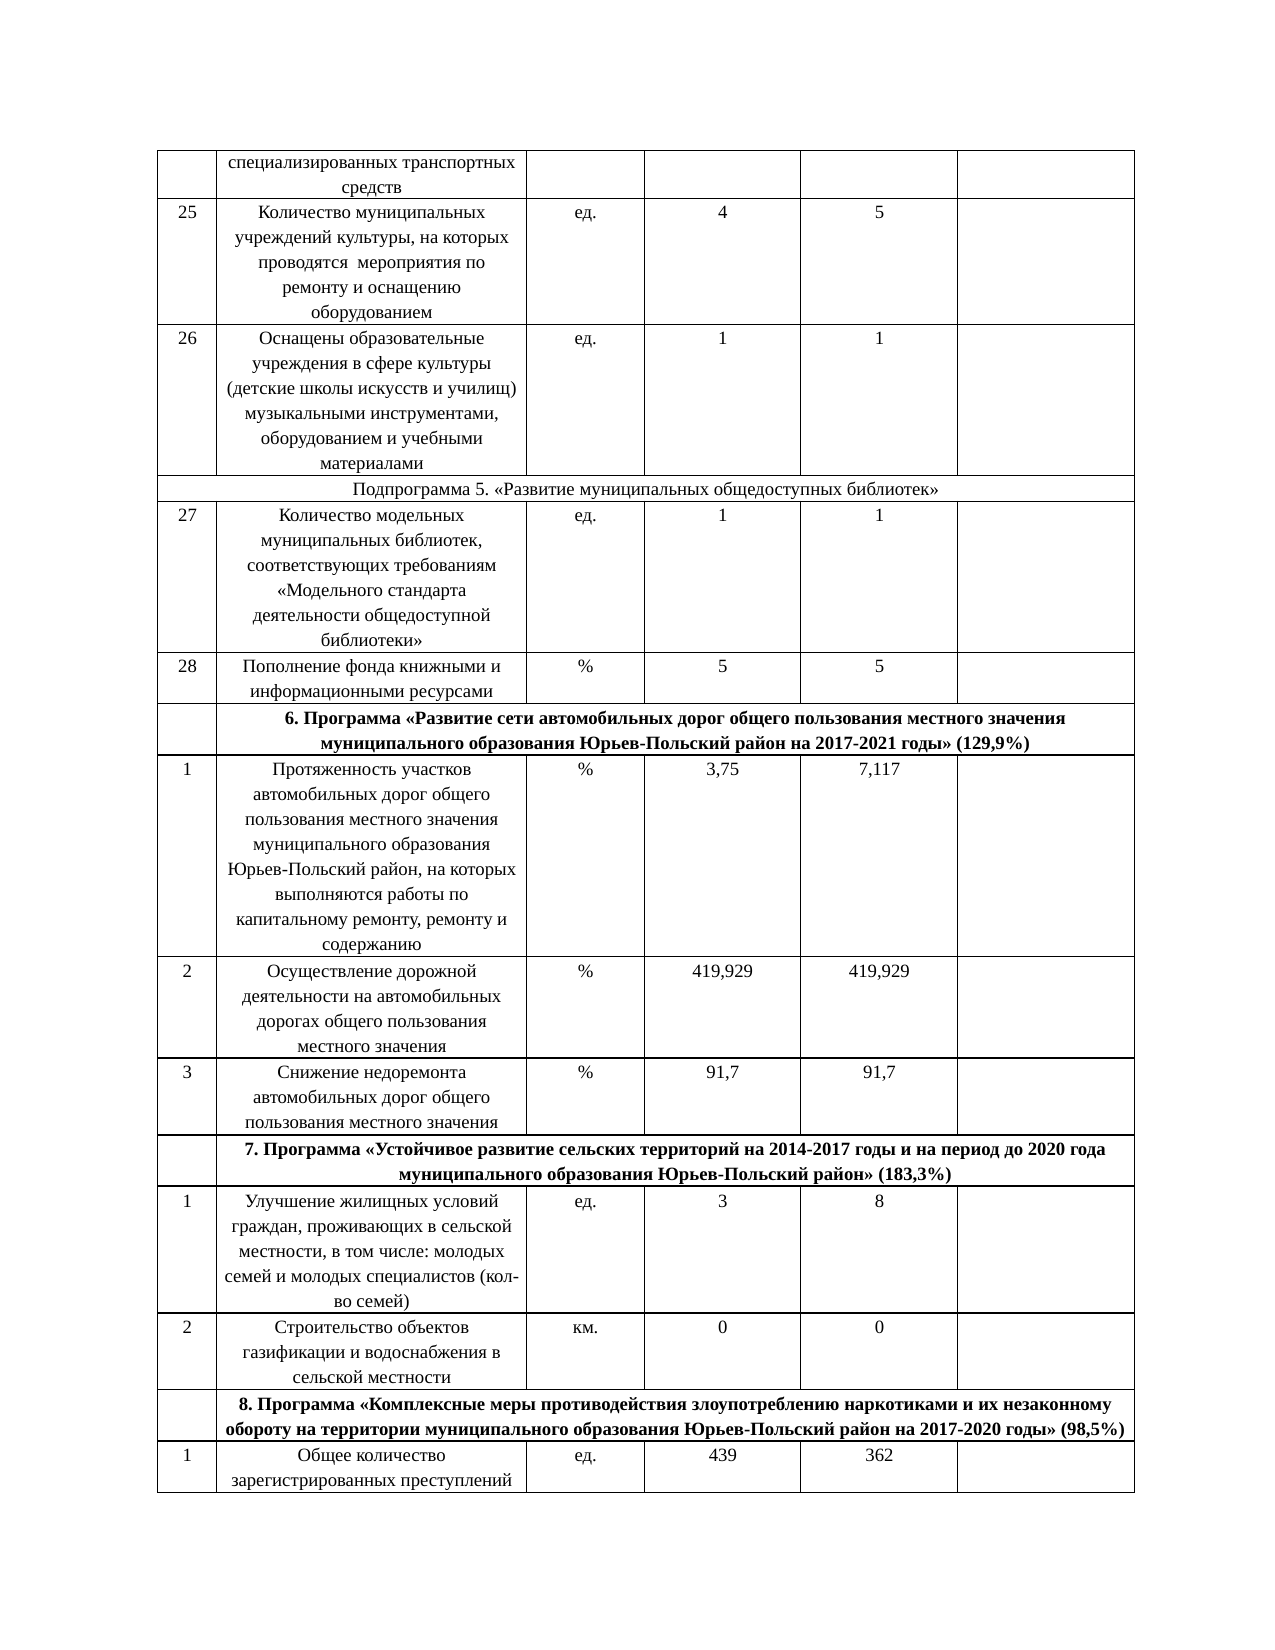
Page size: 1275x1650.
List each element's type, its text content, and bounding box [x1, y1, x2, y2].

table_cell 3,75 [645, 756, 800, 956]
table_cell 5 [645, 653, 800, 703]
table_cell 1 [801, 325, 957, 474]
table_cell 1 [158, 1187, 216, 1312]
table_cell % [527, 653, 644, 703]
table_cell % [527, 957, 644, 1057]
table_cell 7. Программа «Устойчивое развитие сельских территорий на 2014-2017 годы и на период до 2020 года муниципального образования Юрьев-Польский район» (183,3%) [217, 1136, 1134, 1185]
table_cell [958, 325, 1134, 474]
table_cell 91,7 [645, 1059, 800, 1134]
table_cell [958, 502, 1134, 652]
table_cell 419,929 [645, 957, 800, 1057]
table_cell [958, 1314, 1134, 1388]
table_cell % [527, 1059, 644, 1134]
table_cell [158, 704, 216, 754]
table_cell специализированных транспортных средств [217, 151, 526, 197]
table_cell 6. Программа «Развитие сети автомобильных дорог общего пользования местного значения муниципального образования Юрьев-Польский район на 2017-2021 годы» (129,9%) [217, 704, 1134, 754]
table_cell 1 [645, 325, 800, 474]
table_cell Улучшение жилищных условий граждан, проживающих в сельской местности, в том числе: молодых семей и молодых специалистов (кол-во семей) [217, 1187, 526, 1312]
table_cell ед. [527, 199, 644, 323]
table_cell [958, 1442, 1134, 1492]
table_cell 0 [801, 1314, 957, 1388]
table_cell 1 [158, 756, 216, 956]
table_cell [158, 1390, 216, 1440]
table_cell 419,929 [801, 957, 957, 1057]
table_cell [958, 1059, 1134, 1134]
table_cell Оснащены образовательные учреждения в сфере культуры (детские школы искусств и училищ) музыкальными инструментами, оборудованием и учебными материалами [217, 325, 526, 474]
table_cell 28 [158, 653, 216, 703]
table_cell ед. [527, 325, 644, 474]
table_cell [958, 1187, 1134, 1312]
table_cell 5 [801, 199, 957, 323]
table_cell Строительство объектов газификации и водоснабжения в сельской местности [217, 1314, 526, 1388]
table_cell Протяженность участков автомобильных дорог общего пользования местного значения муниципального образования Юрьев-Польский район, на которых выполняются работы по капитальному ремонту, ремонту и содержанию [217, 756, 526, 956]
table_cell Осуществление дорожной деятельности на автомобильных дорогах общего пользования местного значения [217, 957, 526, 1057]
table_cell 4 [645, 199, 800, 323]
table_cell км. [527, 1314, 644, 1388]
table_cell [958, 756, 1134, 956]
table_cell 1 [645, 502, 800, 652]
table_cell 2 [158, 957, 216, 1057]
table_cell Подпрограмма 5. «Развитие муниципальных общедоступных библиотек» [158, 476, 1134, 501]
table_cell 91,7 [801, 1059, 957, 1134]
table_cell ед. [527, 502, 644, 652]
table_cell 25 [158, 199, 216, 323]
table_cell [527, 151, 644, 197]
table_cell Количество модельных муниципальных библиотек, соответствующих требованиям «Модельного стандарта деятельности общедоступной библиотеки» [217, 502, 526, 652]
table_cell [958, 199, 1134, 323]
table_cell ед. [527, 1187, 644, 1312]
table_cell [158, 1136, 216, 1185]
table_cell Количество муниципальных учреждений культуры, на которых проводятся мероприятия по ремонту и оснащению оборудованием [217, 199, 526, 323]
table_cell Пополнение фонда книжными и информационными ресурсами [217, 653, 526, 703]
table_cell 8 [801, 1187, 957, 1312]
table_cell 8. Программа «Комплексные меры противодействия злоупотреблению наркотиками и их незаконному обороту на территории муниципального образования Юрьев-Польский район на 2017-2020 годы» (98,5%) [217, 1390, 1134, 1440]
table_cell 439 [645, 1442, 800, 1492]
table_cell [958, 957, 1134, 1057]
table_cell 3 [158, 1059, 216, 1134]
table_cell [801, 151, 957, 197]
table_cell 27 [158, 502, 216, 652]
table_cell [645, 151, 800, 197]
table_cell [158, 151, 216, 197]
table_cell Общее количество зарегистрированных преступлений [217, 1442, 526, 1492]
table_cell [958, 653, 1134, 703]
table_cell Снижение недоремонта автомобильных дорог общего пользования местного значения [217, 1059, 526, 1134]
table_cell [958, 151, 1134, 197]
table_cell 1 [158, 1442, 216, 1492]
table_cell 2 [158, 1314, 216, 1388]
table_cell 362 [801, 1442, 957, 1492]
table_cell 5 [801, 653, 957, 703]
table_cell 7,117 [801, 756, 957, 956]
table_cell % [527, 756, 644, 956]
table_cell 0 [645, 1314, 800, 1388]
table_cell 1 [801, 502, 957, 652]
table_cell ед. [527, 1442, 644, 1492]
table_cell 26 [158, 325, 216, 474]
table_cell 3 [645, 1187, 800, 1312]
